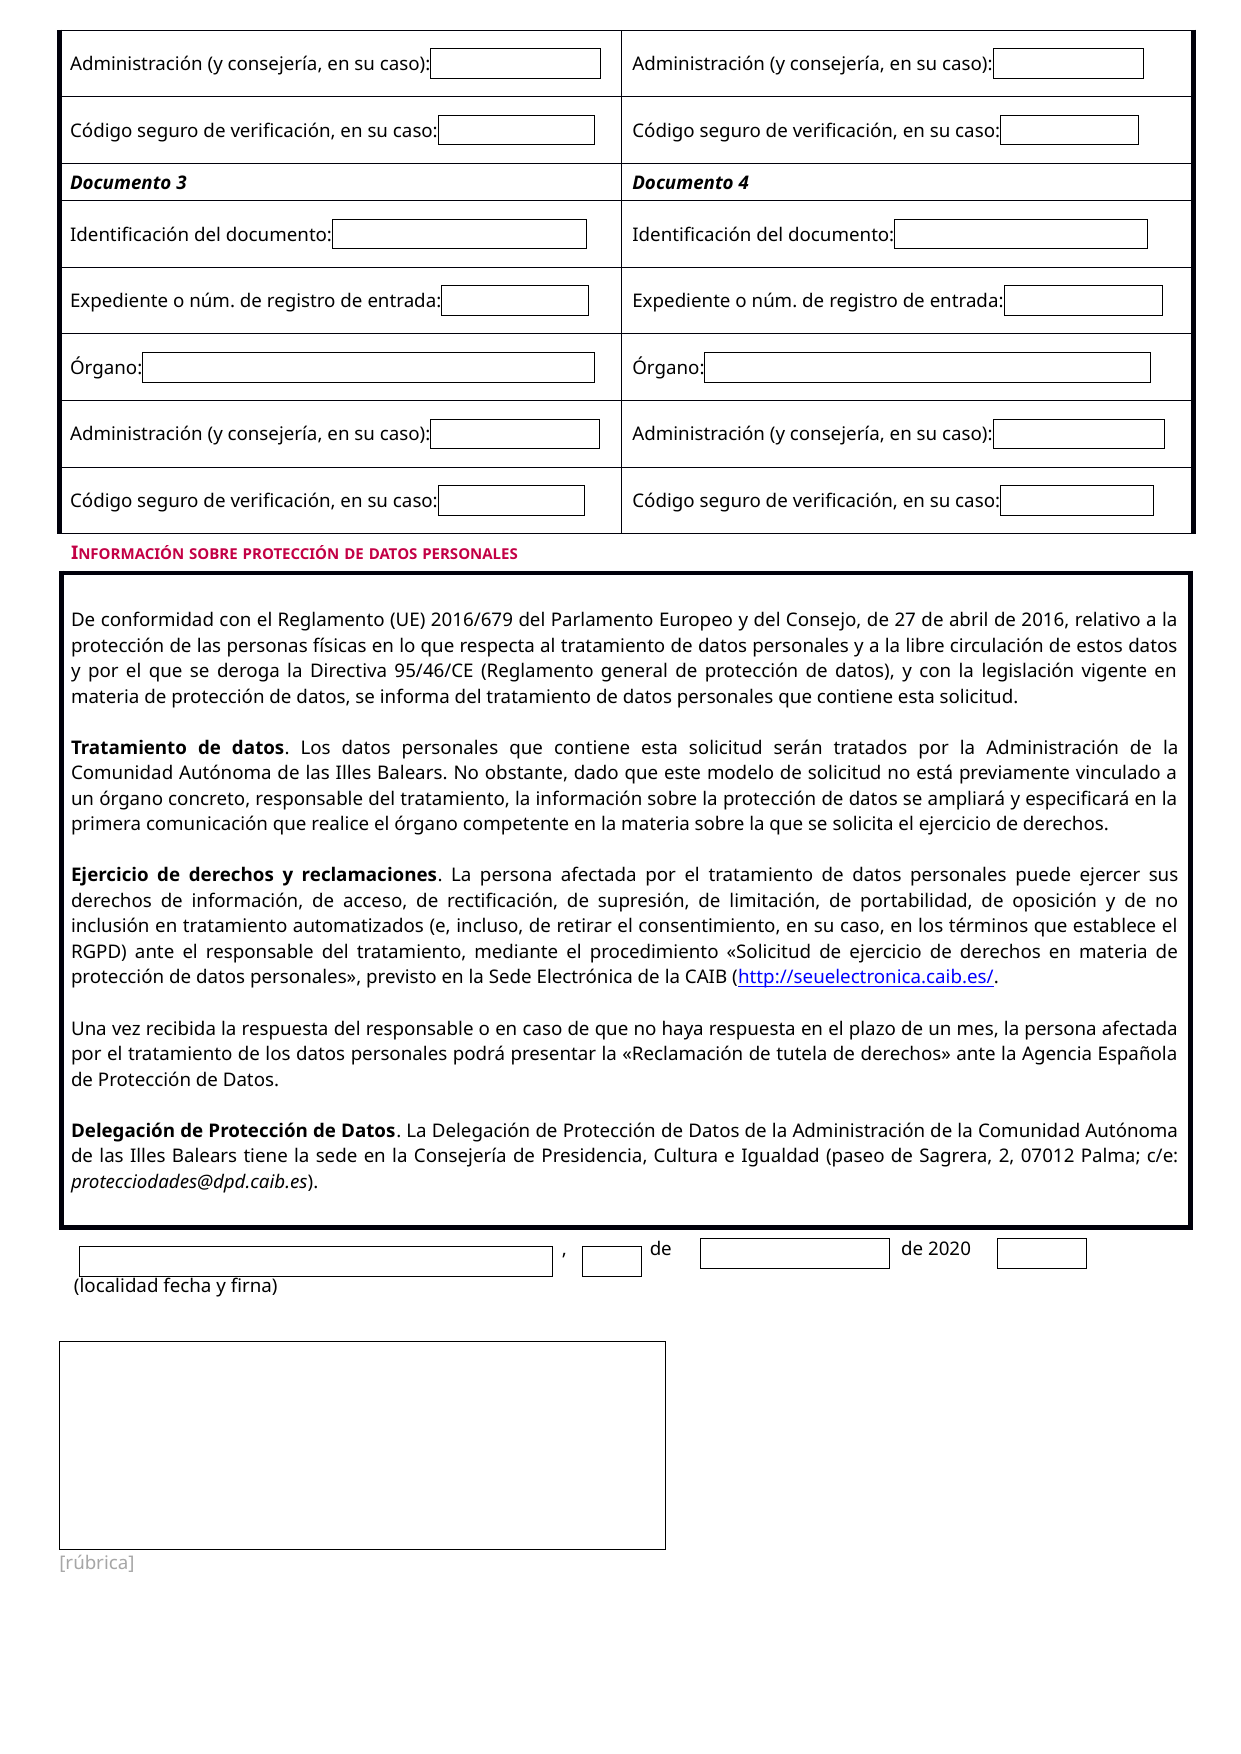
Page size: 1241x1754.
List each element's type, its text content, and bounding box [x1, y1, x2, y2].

table_cell Administración (y consejería, en su caso): [622, 31, 1191, 96]
table_cell Administración (y consejería, en su caso): [62, 31, 621, 96]
table_cell Administración (y consejería, en su caso): [622, 401, 1191, 466]
table_cell Documento 4 [622, 164, 1191, 200]
text (localidad fecha y firna) [59, 1272, 1181, 1298]
table_cell Expediente o núm. de registro de entrada: [62, 268, 621, 333]
table_cell Órgano: [62, 334, 621, 400]
table_header Información sobre protección de datos personales [61, 534, 1191, 571]
table_cell Identificación del documento: [622, 201, 1191, 267]
table_cell Código seguro de verificación, en su caso: [62, 468, 621, 533]
table_cell Código seguro de verificación, en su caso: [62, 97, 621, 163]
table_cell De conformidad con el Reglamento (UE) 2016/679 del Parlamento Europeo y del Consejo, de 27 de abril de 2016, relativo a la protección de las personas físicas en lo que respecta al tratamiento de datos personales y a la libre circulación de estos datos y por el que se deroga la Directiva 95/46/CE (Reglamento general de protección de datos), y con la legislación vigente en materia de protección de datos, se informa del tratamiento de datos personales que contiene esta solicitud. Tratamiento de datos. Los datos personales que contiene esta solicitud serán tratados por la Administración de la Comunidad Autónoma de las Illes Balears. No obstante, dado que este modelo de solicitud no está previamente vinculado a un órgano concreto, responsable del tratamiento, la información sobre la protección de datos se ampliará y especificará en la primera comunicación que realice el órgano competente en la materia sobre la que se solicita el ejercicio de derechos. Ejercicio de derechos y reclamaciones. La persona afectada por el tratamiento de datos personales puede ejercer sus derechos de información, de acceso, de rectificación, de supresión, de limitación, de portabilidad, de oposición y de no inclusión en tratamiento automatizados (e, incluso, de retirar el consentimiento, en su caso, en los términos que establece el RGPD) ante el responsable del tratamiento, mediante el procedimiento «Solicitud de ejercicio de derechos en materia de protección de datos personales», previsto en la Sede Electrónica de la CAIB (http://seuelectronica.caib.es/. Una vez recibida la respuesta del responsable o en caso de que no haya respuesta en el plazo de un mes, la persona afectada por el tratamiento de los datos personales podrá presentar la «Reclamación de tutela de derechos» ante la Agencia Española de Protección de Datos. Delegación de Protección de Datos. La Delegación de Protección de Datos de la Administración de la Comunidad Autónoma de las Illes Balears tiene la sede en la Consejería de Presidencia, Cultura e Igualdad (paseo de Sagrera, 2, 07012 Palma; c/e: protecciodades@dpd.caib.es). [64, 575, 1188, 1225]
text , de de 2020 [59, 1235, 1181, 1261]
table_cell Identificación del documento: [62, 201, 621, 267]
table_cell Código seguro de verificación, en su caso: [622, 97, 1191, 163]
text [rúbrica] [59, 1549, 1181, 1574]
table_cell Órgano: [622, 334, 1191, 400]
table_cell Código seguro de verificación, en su caso: [622, 468, 1191, 533]
table_cell Documento 3 [62, 164, 621, 200]
table_cell Expediente o núm. de registro de entrada: [622, 268, 1191, 333]
table_cell Administración (y consejería, en su caso): [62, 401, 621, 466]
